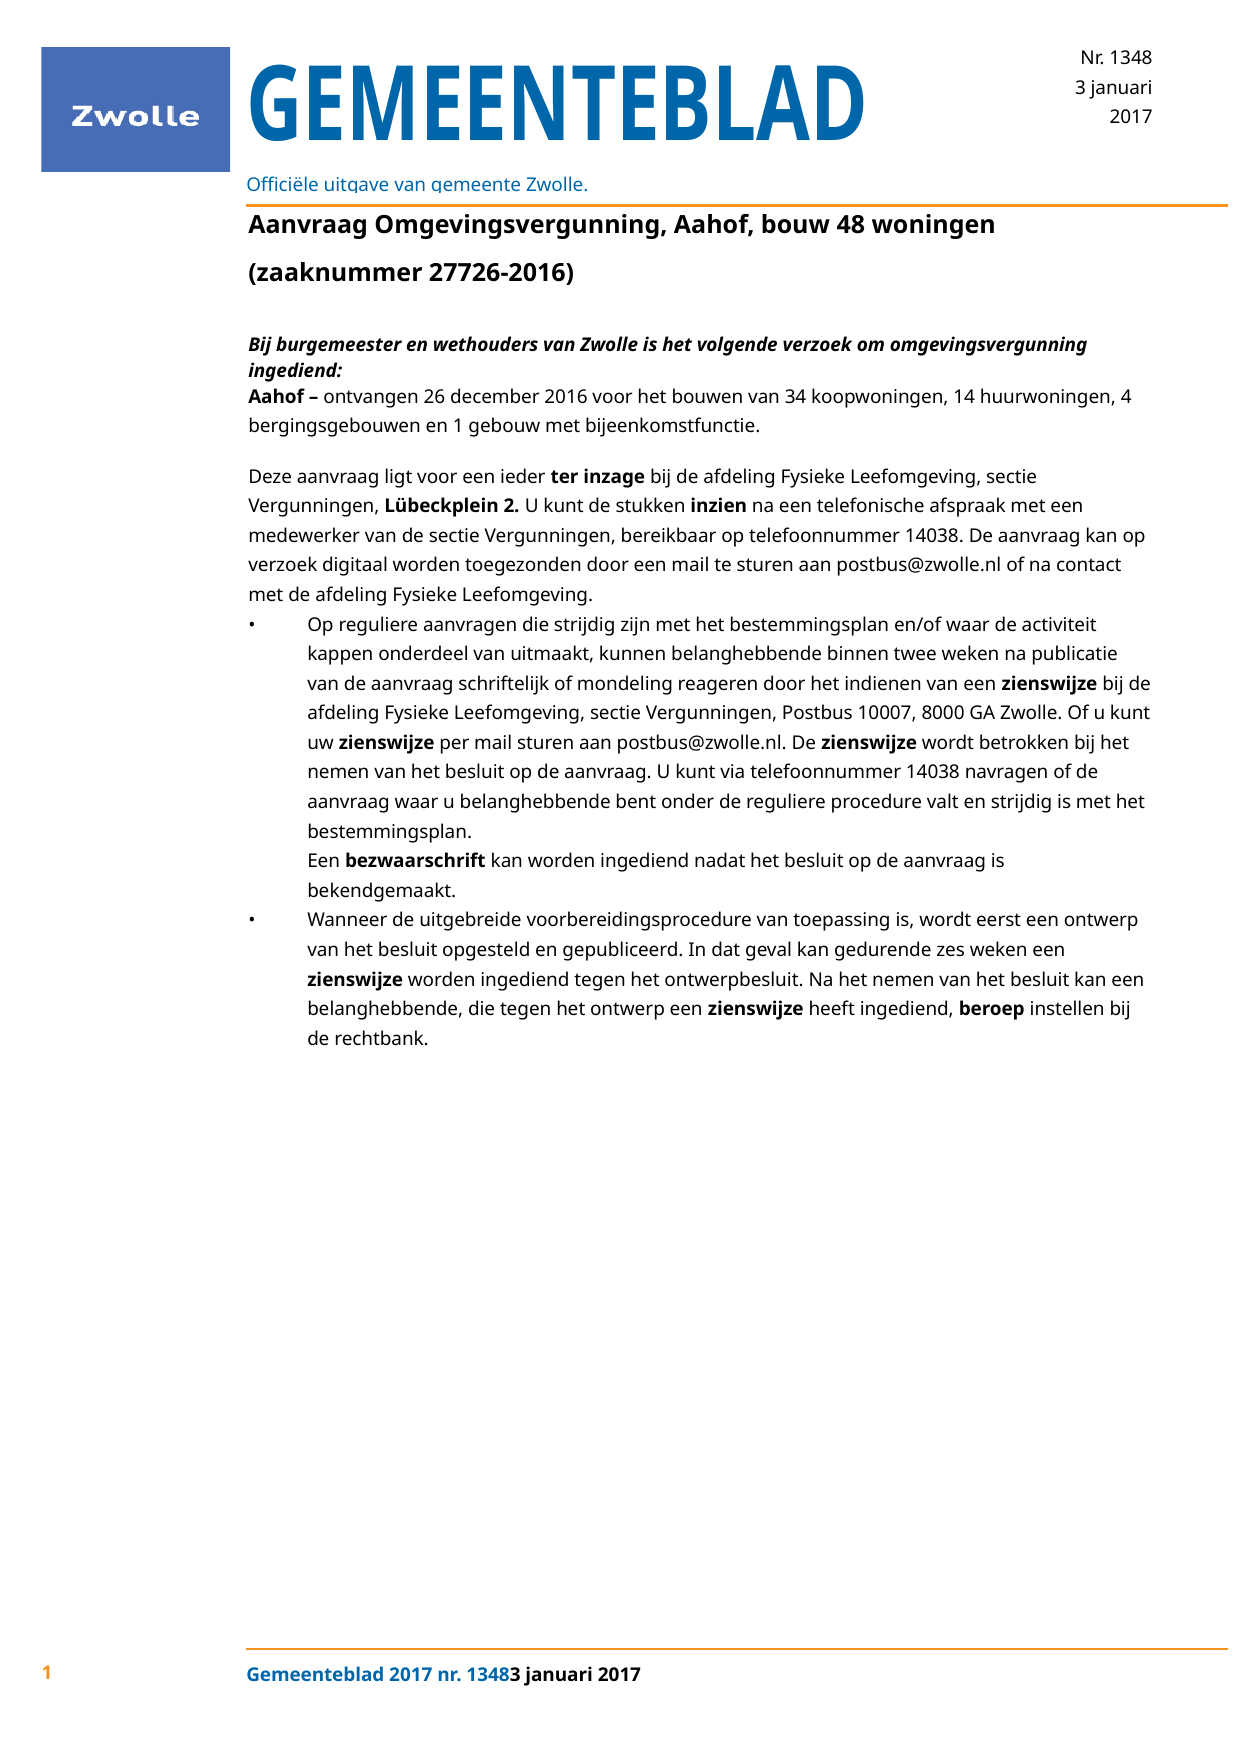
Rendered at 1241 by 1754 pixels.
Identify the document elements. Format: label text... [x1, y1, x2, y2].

text Bij burgemeester en wethouders van Zwolle is het volgende verzoek om omgevingsvergunning ingediend: [248, 331, 1152, 383]
list Op reguliere aanvragen die strijdig zijn met het bestemmingsplan en/of waar de activiteit kappen onderdeel van uitmaakt, kunnen belanghebbende binnen twee weken na publicatie van de aanvraag schriftelijk of mondeling reageren door het indienen van een zienswijze bij de afdeling Fysieke Leefomgeving, sectie Vergunningen, Postbus 10007, 8000 GA Zwolle. Of u kunt uw zienswijze per mail sturen aan postbus@zwolle.nl. De zienswijze wordt betrokken bij het nemen van het besluit op de aanvraag. U kunt via telefoonnummer 14038 navragen of de aanvraag waar u belanghebbende bent onder de reguliere procedure valt en strijdig is met het bestemmingsplan. [248, 611, 1152, 844]
list Een bezwaarschrift kan worden ingediend nadat het besluit op de aanvraag is bekendgemaakt. [248, 847, 1152, 903]
text Aahof – ontvangen 26 december 2016 voor het bouwen van 34 koopwoningen, 14 huurwoningen, 4 bergingsgebouwen en 1 gebouw met bijeenkomstfunctie. [248, 383, 1152, 438]
list Wanneer de uitgebreide voorbereidingsprocedure van toepassing is, wordt eerst een ontwerp van het besluit opgesteld en gepubliceerd. In dat geval kan gedurende zes weken een zienswijze worden ingediend tegen het ontwerpbesluit. Na het nemen van het besluit kan een belanghebbende, die tegen het ontwerp een zienswijze heeft ingediend, beroep instellen bij de rechtbank. [248, 907, 1152, 1051]
picture [41, 47, 231, 172]
text Aanvraag Omgevingsvergunning, Aahof, bouw 48 woningen (zaaknummer 27726-2016) [248, 207, 1152, 288]
text Deze aanvraag ligt voor een ieder ter inzage bij de afdeling Fysieke Leefomgeving, sectie Vergunningen, Lübeckplein 2. U kunt de stukken inzien na een telefonische afspraak met een medewerker van de sectie Vergunningen, bereikbaar op telefoonnummer 14038. De aanvraag kan op verzoek digitaal worden toegezonden door een mail te sturen aan postbus@zwolle.nl of na contact met de afdeling Fysieke Leefomgeving. [248, 463, 1152, 607]
